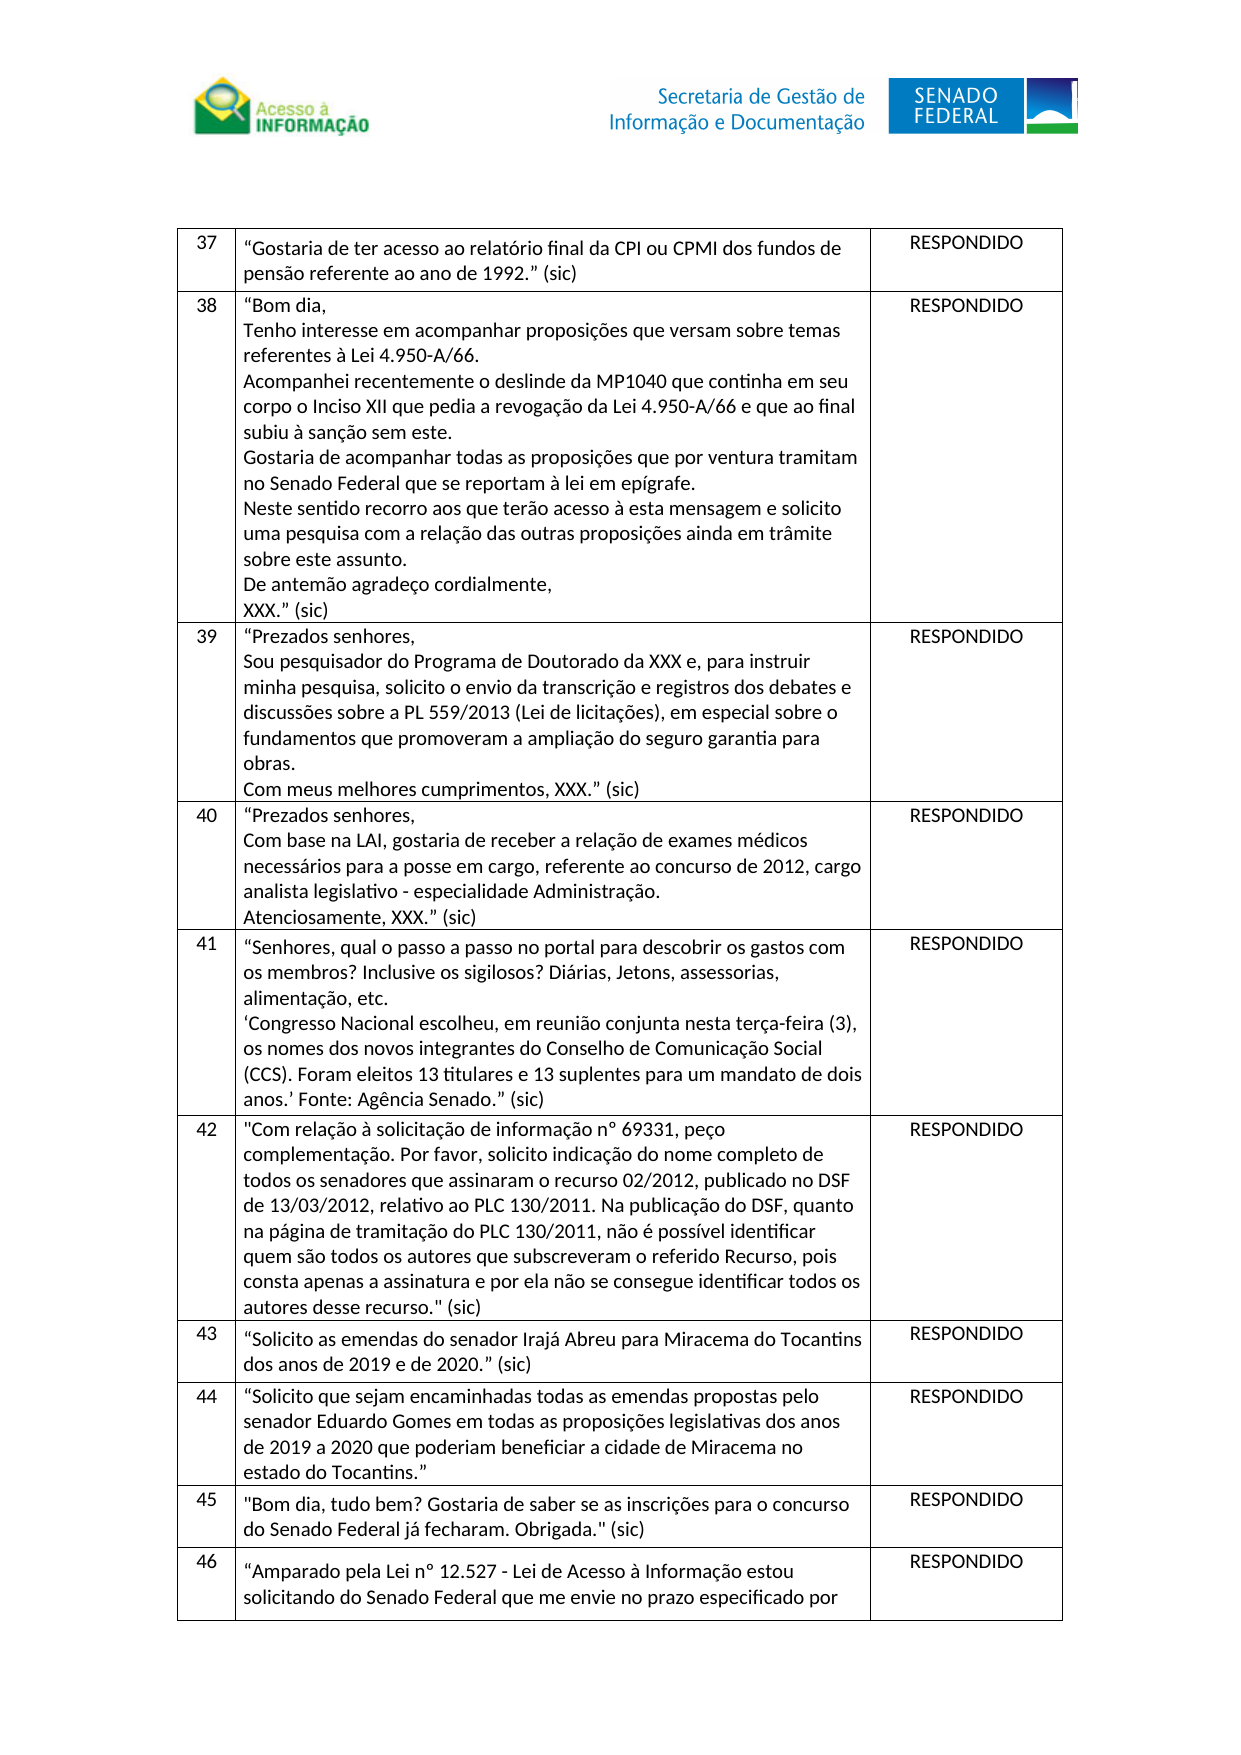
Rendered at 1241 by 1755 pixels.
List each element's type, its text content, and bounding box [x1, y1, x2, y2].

table_cell “Prezados senhores, Com base na LAI, gostaria de receber a relação de exames médicos necessários para a posse em cargo, referente ao concurso de 2012, cargo analista legislativo - especialidade Administração. Atenciosamente, XXX.” (sic) [236, 802, 870, 929]
table_cell 46 [178, 1548, 235, 1620]
table_cell 37 [178, 229, 235, 291]
table_cell "Com relação à solicitação de informação nº 69331, peço complementação. Por favor, solicito indicação do nome completo de todos os senadores que assinaram o recurso 02/2012, publicado no DSF de 13/03/2012, relativo ao PLC 130/2011. Na publicação do DSF, quanto na página de tramitação do PLC 130/2011, não é possível identificar quem são todos os autores que subscreveram o referido Recurso, pois consta apenas a assinatura e por ela não se consegue identificar todos os autores desse recurso." (sic) [236, 1116, 870, 1319]
table_cell RESPONDIDO [871, 292, 1062, 622]
table_cell RESPONDIDO [871, 229, 1062, 291]
table_cell 40 [178, 802, 235, 929]
table_cell RESPONDIDO [871, 623, 1062, 801]
table_cell “Solicito que sejam encaminhadas todas as emendas propostas pelo senador Eduardo Gomes em todas as proposições legislativas dos anos de 2019 a 2020 que poderiam beneficiar a cidade de Miracema no estado do Tocantins.” [236, 1383, 870, 1485]
table_cell 39 [178, 623, 235, 801]
table_cell RESPONDIDO [871, 1116, 1062, 1319]
table_cell 45 [178, 1486, 235, 1547]
table_cell RESPONDIDO [871, 1383, 1062, 1485]
table_cell 43 [178, 1321, 235, 1382]
table_cell 44 [178, 1383, 235, 1485]
table_cell RESPONDIDO [871, 930, 1062, 1115]
table_cell “Bom dia, Tenho interesse em acompanhar proposições que versam sobre temas referentes à Lei 4.950-A/66. Acompanhei recentemente o deslinde da MP1040 que continha em seu corpo o Inciso XII que pedia a revogação da Lei 4.950-A/66 e que ao final subiu à sanção sem este. Gostaria de acompanhar todas as proposições que por ventura tramitam no Senado Federal que se reportam à lei em epígrafe. Neste sentido recorro aos que terão acesso à esta mensagem e solicito uma pesquisa com a relação das outras proposições ainda em trâmite sobre este assunto. De antemão agradeço cordialmente, XXX.” (sic) [236, 292, 870, 622]
table_cell RESPONDIDO [871, 1486, 1062, 1547]
table_cell “Amparado pela Lei nº 12.527 - Lei de Acesso à Informação estou solicitando do Senado Federal que me envie no prazo especificado por [236, 1548, 870, 1620]
table_cell RESPONDIDO [871, 1321, 1062, 1382]
table_cell "Bom dia, tudo bem? Gostaria de saber se as inscrições para o concurso do Senado Federal já fecharam. Obrigada." (sic) [236, 1486, 870, 1547]
table_cell “Gostaria de ter acesso ao relatório final da CPI ou CPMI dos fundos de pensão referente ao ano de 1992.” (sic) [236, 229, 870, 291]
table_cell RESPONDIDO [871, 802, 1062, 929]
table_cell “Prezados senhores, Sou pesquisador do Programa de Doutorado da XXX e, para instruir minha pesquisa, solicito o envio da transcrição e registros dos debates e discussões sobre a PL 559/2013 (Lei de licitações), em especial sobre o fundamentos que promoveram a ampliação do seguro garantia para obras. Com meus melhores cumprimentos, XXX.” (sic) [236, 623, 870, 801]
table_cell “Senhores, qual o passo a passo no portal para descobrir os gastos com os membros? Inclusive os sigilosos? Diárias, Jetons, assessorias, alimentação, etc. ‘Congresso Nacional escolheu, em reunião conjunta nesta terça-feira (3), os nomes dos novos integrantes do Conselho de Comunicação Social (CCS). Foram eleitos 13 titulares e 13 suplentes para um mandato de dois anos.’ Fonte: Agência Senado.” (sic) [236, 930, 870, 1115]
table_cell 41 [178, 930, 235, 1115]
table_cell RESPONDIDO [871, 1548, 1062, 1620]
table_cell 38 [178, 292, 235, 622]
table_cell “Solicito as emendas do senador Irajá Abreu para Miracema do Tocantins dos anos de 2019 e de 2020.” (sic) [236, 1321, 870, 1382]
table_cell 42 [178, 1116, 235, 1319]
